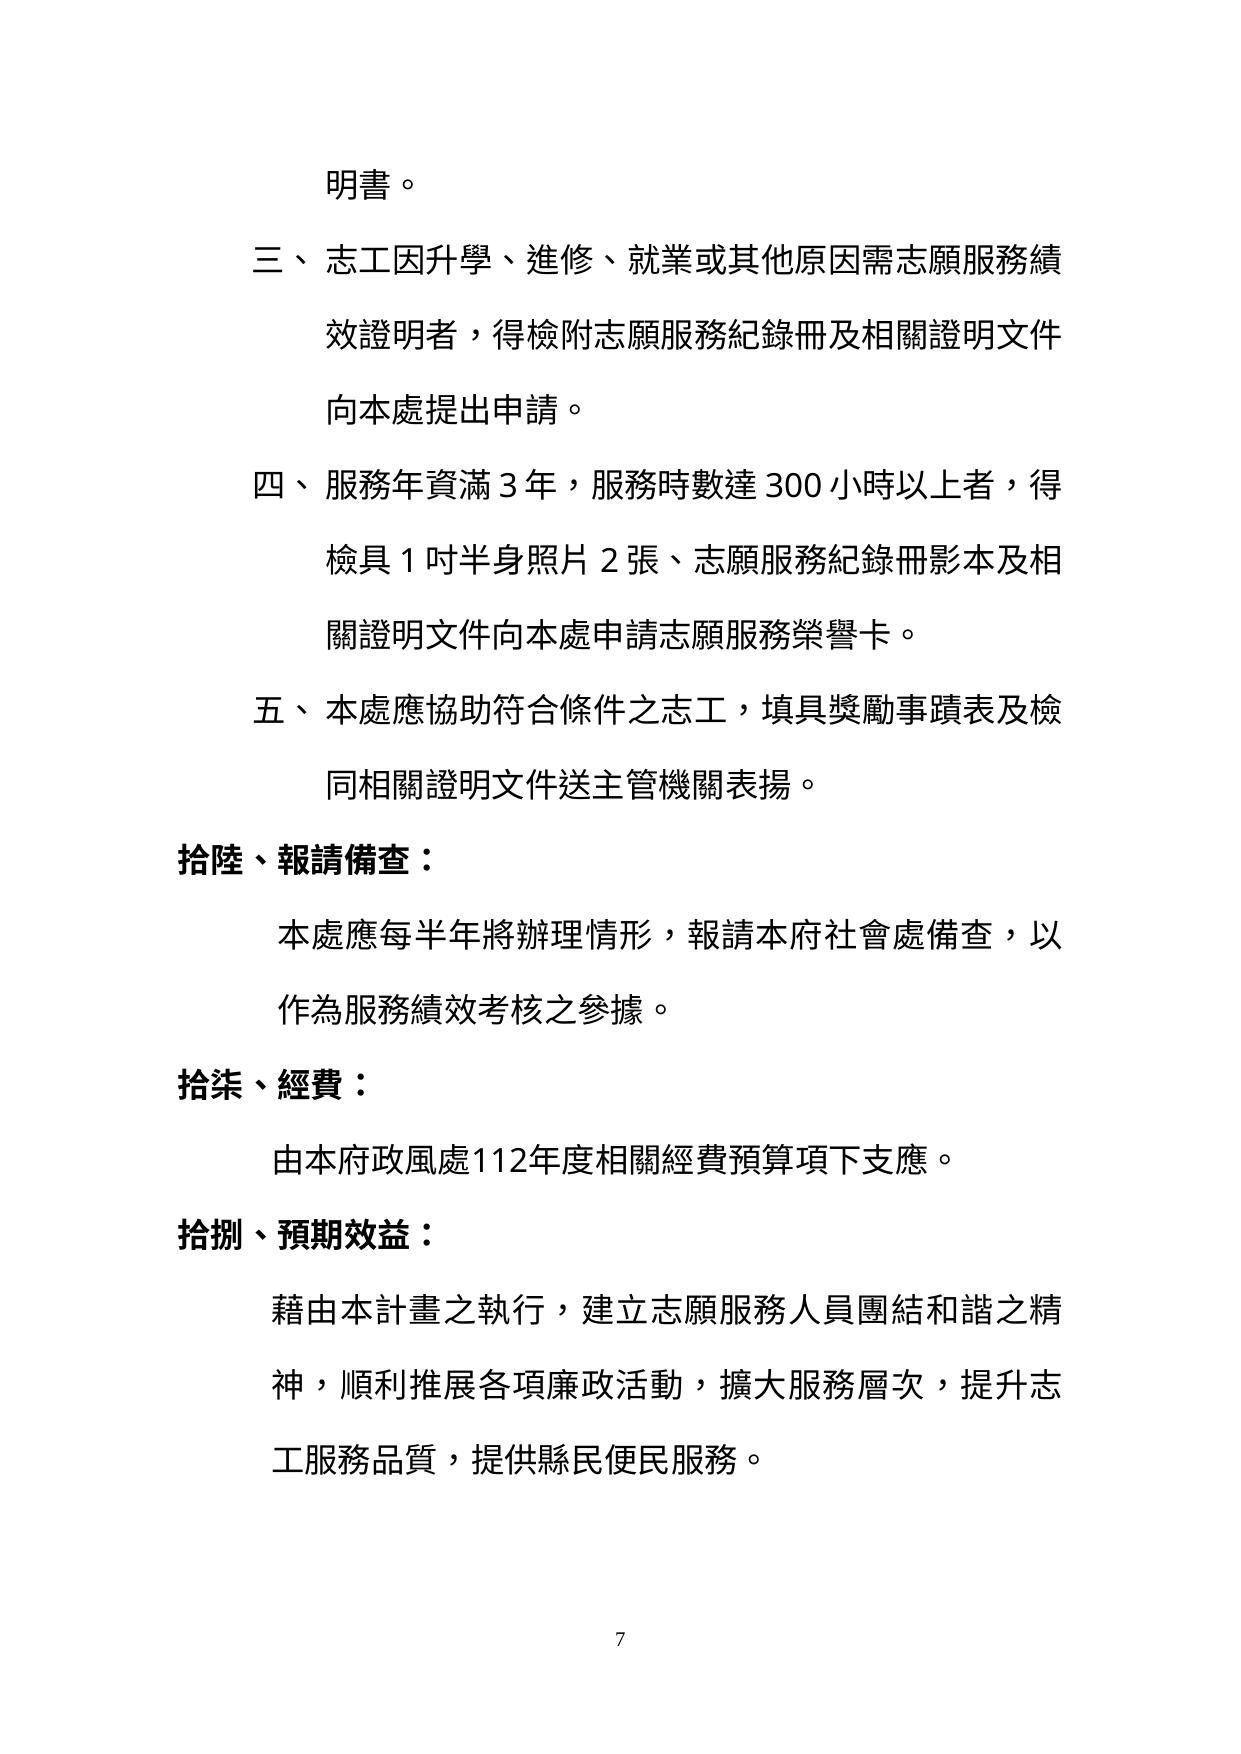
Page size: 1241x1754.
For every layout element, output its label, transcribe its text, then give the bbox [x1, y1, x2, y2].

text 拾陸、報請備查： [177, 821, 1063, 896]
text 本處應每半年將辦理情形，報請本府社會處備查，以作為服務績效考核之參據。 [277, 896, 1063, 1046]
text 由本府政風處112年度相關經費預算項下支應。 [271, 1121, 1063, 1196]
list 本處應協助符合條件之志工，填具獎勵事蹟表及檢同相關證明文件送主管機關表揚。 [252, 671, 1063, 821]
list 志工因升學、進修、就業或其他原因需志願服務績效證明者，得檢附志願服務紀錄冊及相關證明文件向本處提出申請。 [251, 221, 1063, 446]
text 拾柒、經費： [177, 1046, 1063, 1121]
list 志願服務年資滿一年，服務時數達150小時以上者，得向本處申請認證服務績效及發給志願服務績效證明書。 [252, 146, 1063, 221]
text 拾捌、預期效益： [177, 1196, 1063, 1271]
list 服務年資滿3年，服務時數達300小時以上者，得檢具1吋半身照片2張、志願服務紀錄冊影本及相關證明文件向本處申請志願服務榮譽卡。 [252, 446, 1063, 671]
text 藉由本計畫之執行，建立志願服務人員團結和諧之精神，順利推展各項廉政活動，擴大服務層次，提升志工服務品質，提供縣民便民服務。 [271, 1271, 1063, 1496]
